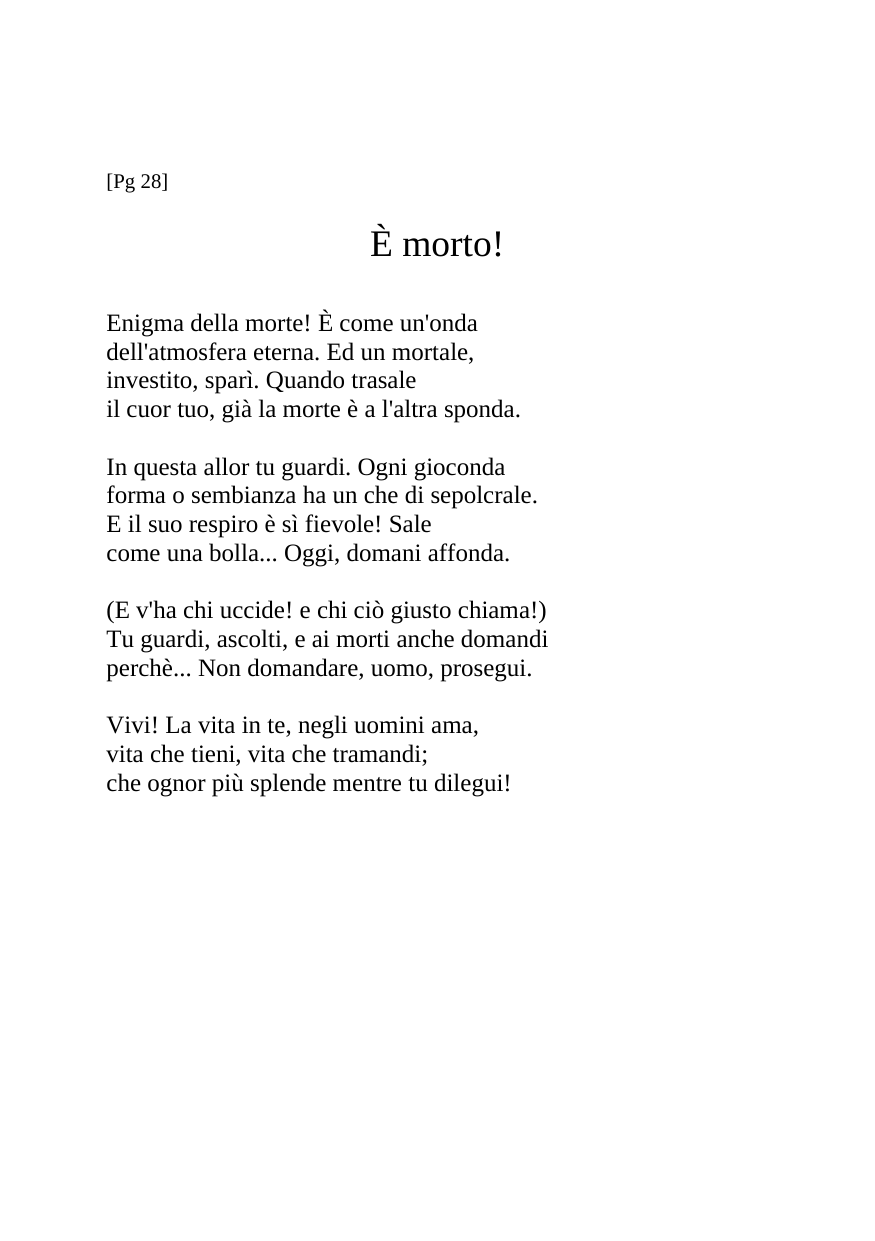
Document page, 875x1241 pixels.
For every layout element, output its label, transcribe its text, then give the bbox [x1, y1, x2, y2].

text perchè... Non domandare, uomo, prosegui. [106, 653, 768, 682]
text il cuor tuo, già la morte è a l'altra sponda. [106, 394, 768, 423]
text Enigma della morte! È come un'onda [106, 308, 768, 337]
text forma o sembianza ha un che di sepolcrale. [106, 481, 768, 509]
subtitle È morto! [106, 222, 768, 265]
text che ognor più splende mentre tu dilegui! [106, 768, 768, 797]
text E il suo respiro è sì fievole! Sale [106, 509, 768, 538]
text In questa allor tu guardi. Ogni gioconda [106, 452, 768, 481]
text come una bolla... Oggi, domani affonda. [106, 538, 768, 567]
text Vivi! La vita in te, negli uomini ama, [106, 711, 768, 739]
text (E v'ha chi uccide! e chi ciò giusto chiama!) [106, 596, 768, 624]
text dell'atmosfera eterna. Ed un mortale, [106, 337, 768, 366]
text vita che tieni, vita che tramandi; [106, 739, 768, 768]
text investito, sparì. Quando trasale [106, 366, 768, 394]
text Tu guardi, ascolti, e ai morti anche domandi [106, 624, 768, 653]
text [Pg 28] [106, 169, 768, 193]
